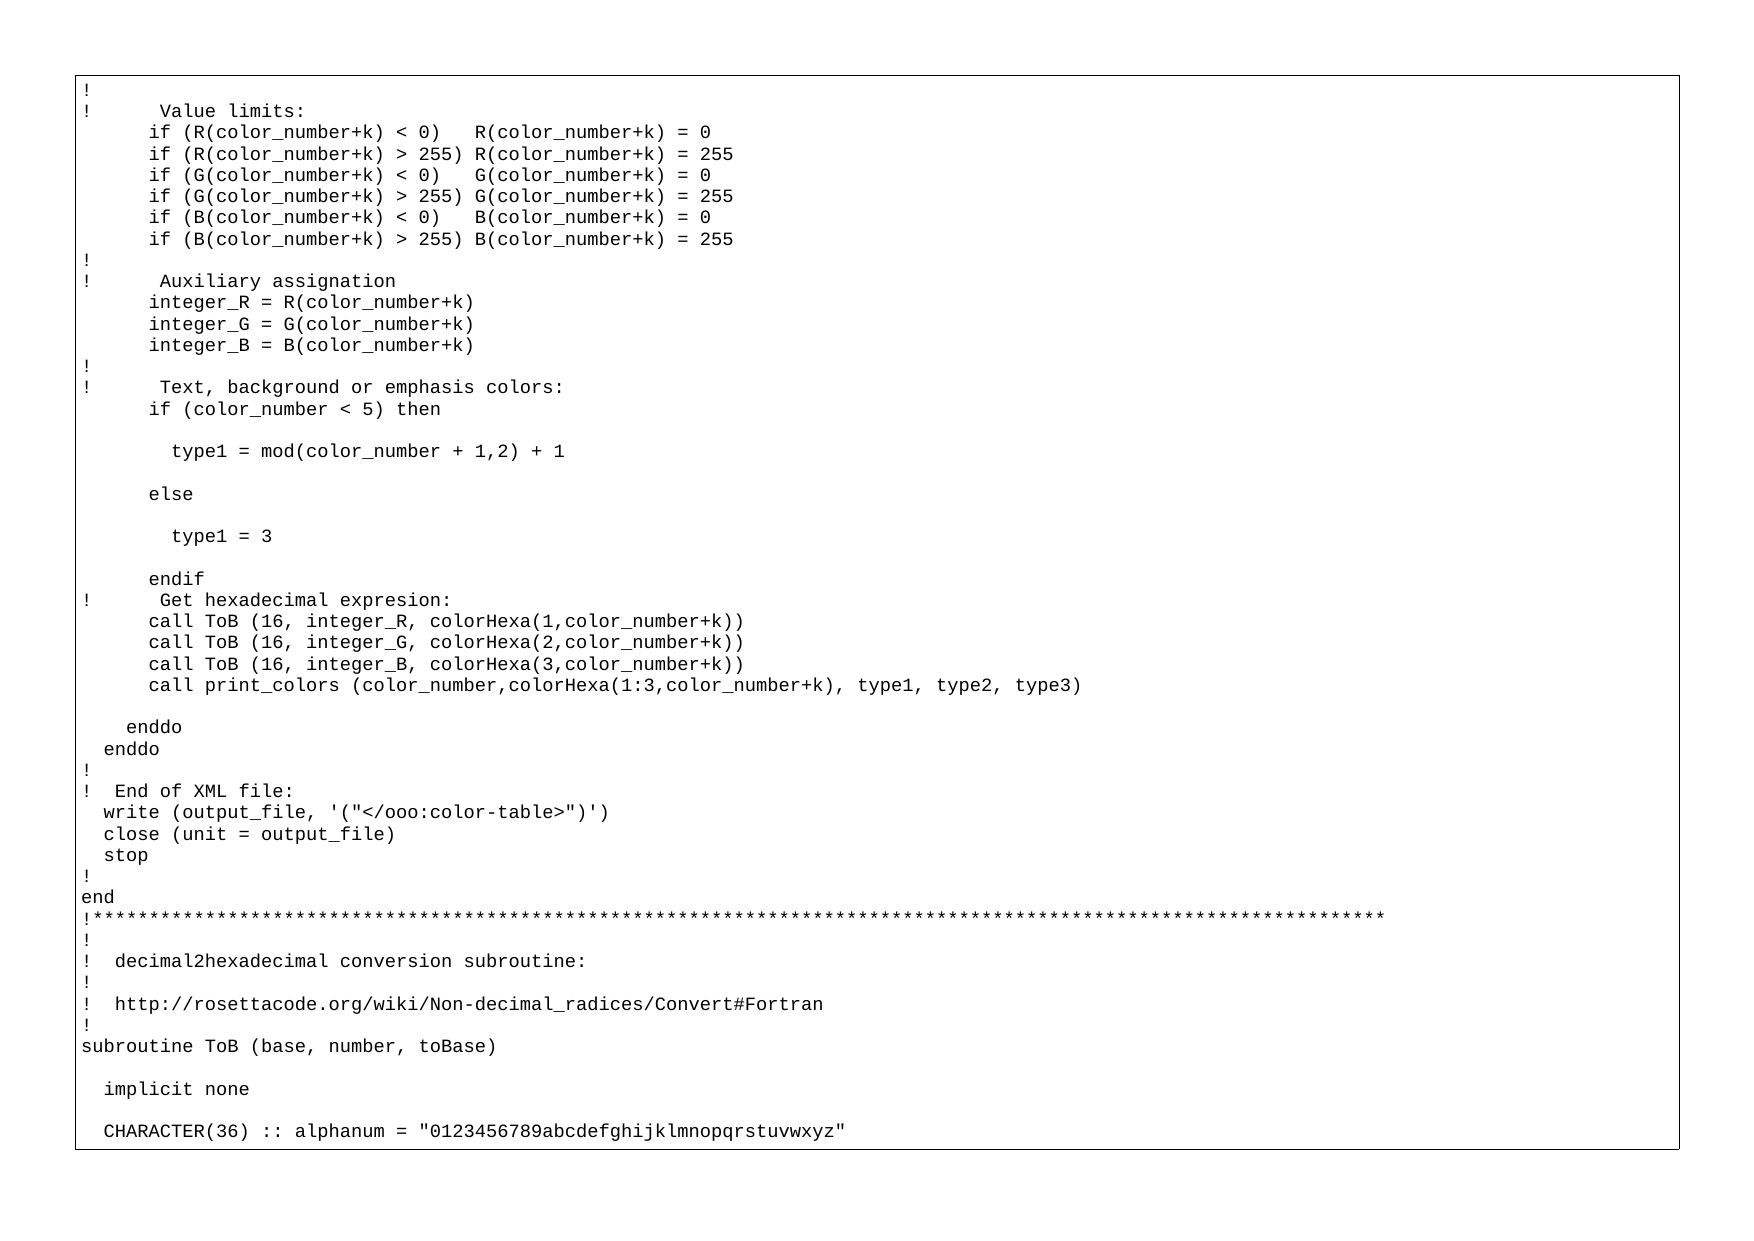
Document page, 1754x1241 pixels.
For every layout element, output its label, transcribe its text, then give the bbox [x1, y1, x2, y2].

table_header ! ! Value limits: if (R(color_number+k) < 0) R(color_number+k) = 0 if (R(color_number+k) > 255) R(color_number+k) = 255 if (G(color_number+k) < 0) G(color_number+k) = 0 if (G(color_number+k) > 255) G(color_number+k) = 255 if (B(color_number+k) < 0) B(color_number+k) = 0 if (B(color_number+k) > 255) B(color_number+k) = 255 ! ! Auxiliary assignation integer_R = R(color_number+k) integer_G = G(color_number+k) integer_B = B(color_number+k) ! ! Text, background or emphasis colors: if (color_number < 5) then type1 = mod(color_number + 1,2) + 1 else type1 = 3 endif ! Get hexadecimal expresion: call ToB (16, integer_R, colorHexa(1,color_number+k)) call ToB (16, integer_G, colorHexa(2,color_number+k)) call ToB (16, integer_B, colorHexa(3,color_number+k)) call print_colors (color_number,colorHexa(1:3,color_number+k), type1, type2, type3) enddo enddo ! ! End of XML file: write (output_file, '("</ooo:color-table>")') close (unit = output_file) stop ! end !******************************************************************************************************************* ! ! decimal2hexadecimal conversion subroutine: ! ! http://rosettacode.org/wiki/Non-decimal_radices/Convert#Fortran ! subroutine ToB (base, number, toBase) implicit none CHARACTER(36) :: alphanum = "0123456789abcdefghijklmnopqrstuvwxyz" [76, 76, 1679, 1149]
